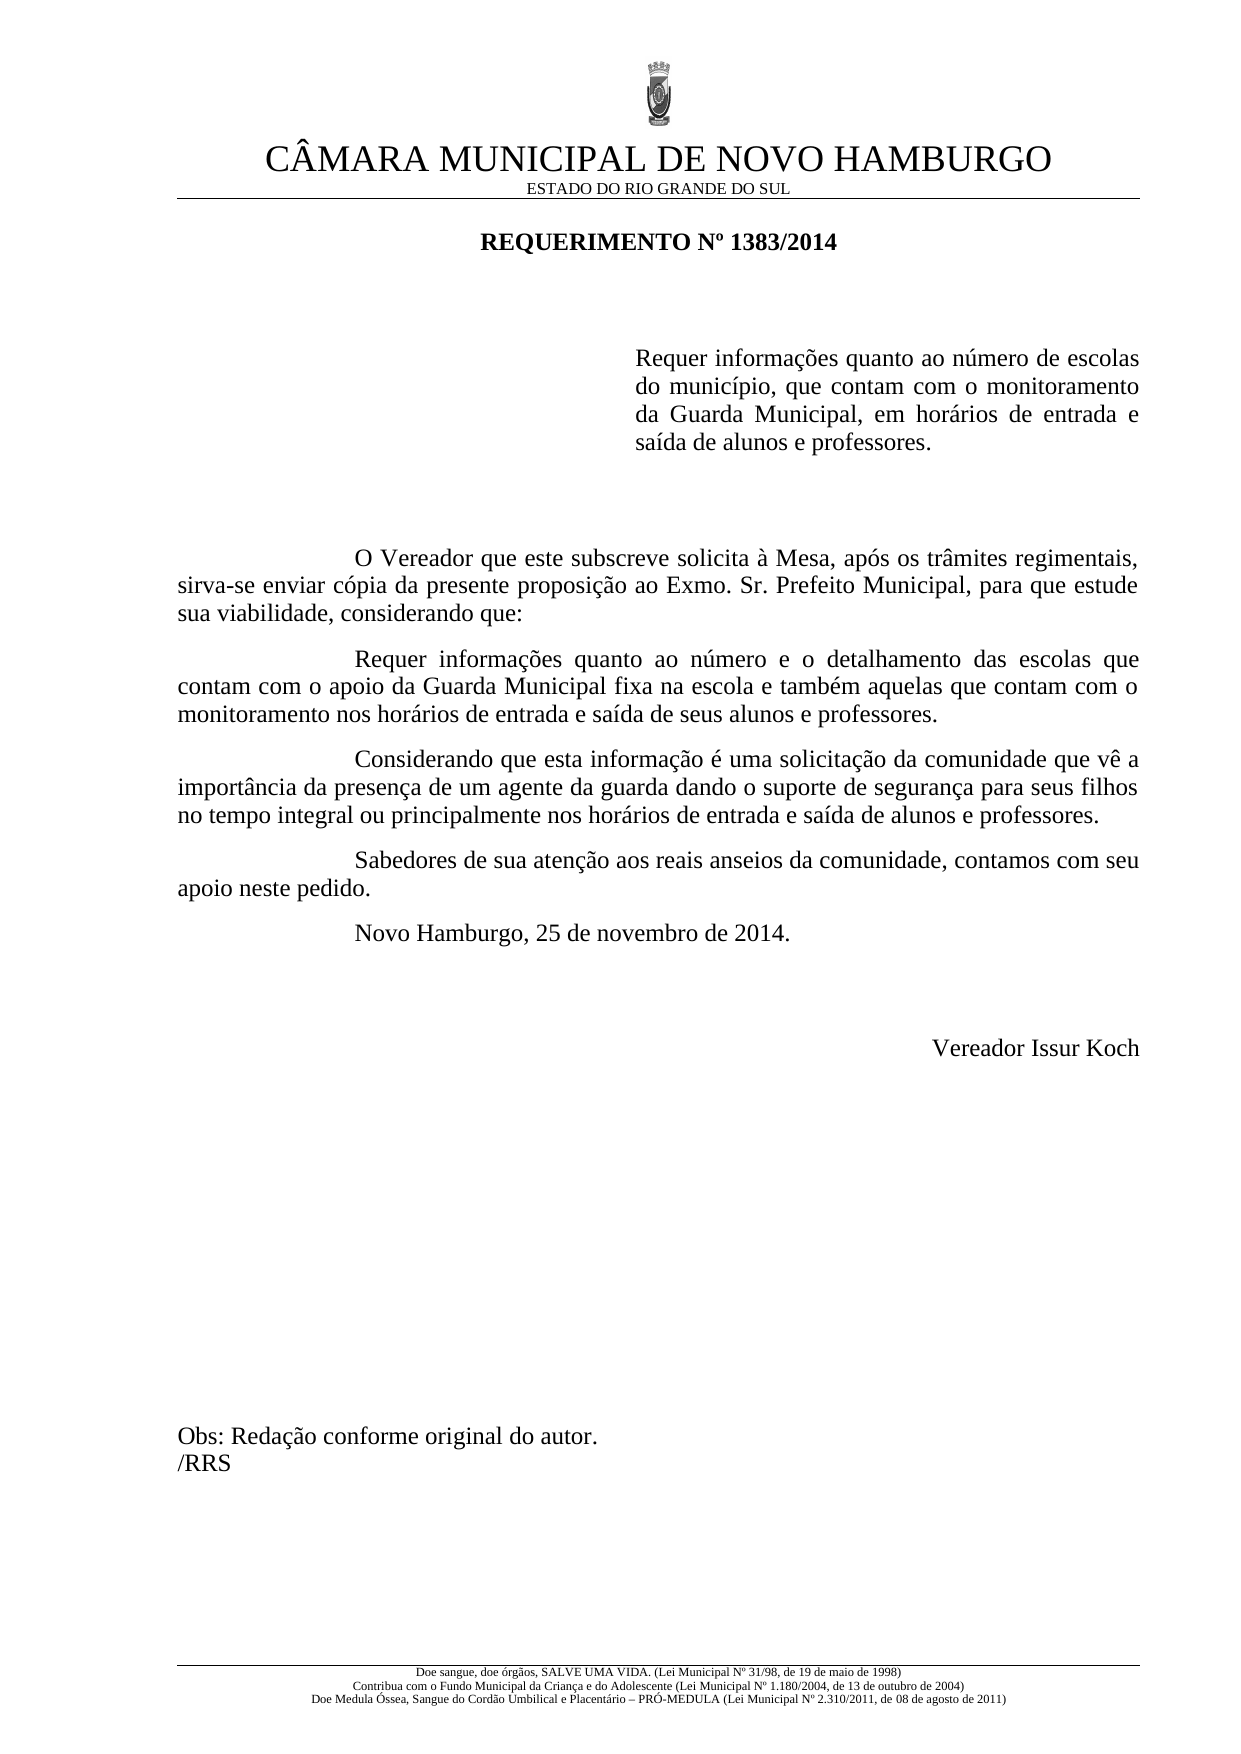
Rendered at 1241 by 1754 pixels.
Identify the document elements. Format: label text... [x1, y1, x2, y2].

text /RRS [177, 1449, 1140, 1477]
text REQUERIMENTO Nº 1383/2014 [177, 228, 1140, 256]
text Obs: Redação conforme original do autor. [177, 1422, 1140, 1449]
text Considerando que esta informação é uma solicitação da comunidade que vê a importância da presença de um agente da guarda dando o suporte de segurança para seus filhos no tempo integral ou principalmente nos horários de entrada e saída de alunos e professores. [177, 746, 1140, 829]
text Sabedores de sua atenção aos reais anseios da comunidade, contamos com seu apoio neste pedido. [177, 846, 1140, 902]
text O Vereador que este subscreve solicita à Mesa, após os trâmites regimentais, sirva-se enviar cópia da presente proposição ao Exmo. Sr. Prefeito Municipal, para que estude sua viabilidade, considerando que: [177, 544, 1140, 627]
text Novo Hamburgo, 25 de novembro de 2014. [177, 919, 1140, 947]
text Requer informações quanto ao número de escolas do município, que contam com o monitoramento da Guarda Municipal, em horários de entrada e saída de alunos e professores. [635, 344, 1140, 455]
text Requer informações quanto ao número e o detalhamento das escolas que contam com o apoio da Guarda Municipal fixa na escola e também aquelas que contam com o monitoramento nos horários de entrada e saída de seus alunos e professores. [177, 645, 1140, 728]
text Vereador Issur Koch [177, 1034, 1140, 1062]
